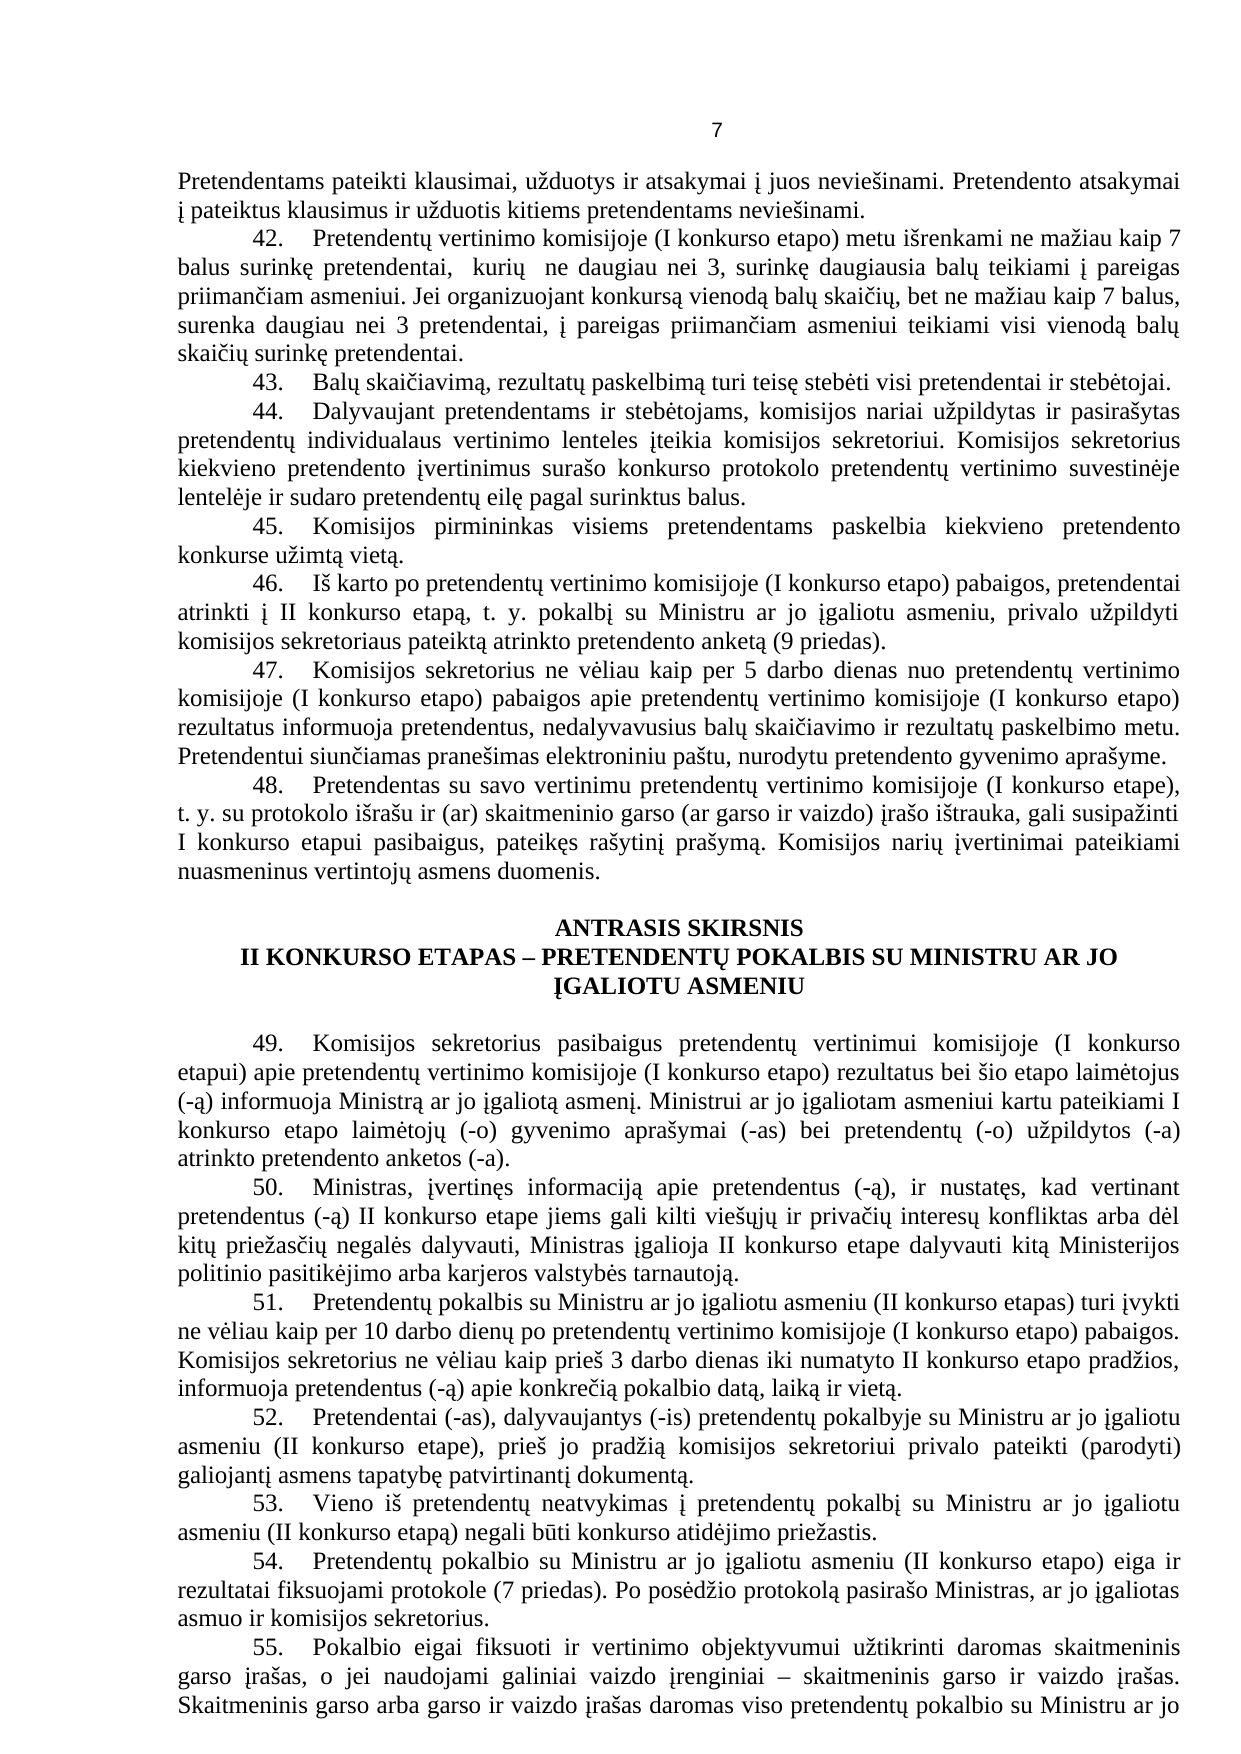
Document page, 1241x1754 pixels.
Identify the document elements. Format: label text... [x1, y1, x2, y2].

text 49. Komisijos sekretorius pasibaigus pretendentų vertinimui komisijoje (I konkurso etapui) apie pretendentų vertinimo komisijoje (I konkurso etapo) rezultatus bei šio etapo laimėtojus (-ą) informuoja Ministrą ar jo įgaliotą asmenį. Ministrui ar jo įgaliotam asmeniui kartu pateikiami I konkurso etapo laimėtojų (-o) gyvenimo aprašymai (-as) bei pretendentų (-o) užpildytos (-a) atrinkto pretendento anketos (-a). [177, 1028, 1181, 1172]
text 55. Pokalbio eigai fiksuoti ir vertinimo objektyvumui užtikrinti daromas skaitmeninis garso įrašas, o jei naudojami galiniai vaizdo įrenginiai – skaitmeninis garso ir vaizdo įrašas. Skaitmeninis garso arba garso ir vaizdo įrašas daromas viso pretendentų pokalbio su Ministru ar jo [177, 1632, 1181, 1718]
text 52. Pretendentai (-as), dalyvaujantys (-is) pretendentų pokalbyje su Ministru ar jo įgaliotu asmeniu (II konkurso etape), prieš jo pradžią komisijos sekretoriui privalo pateikti (parodyti) galiojantį asmens tapatybę patvirtinantį dokumentą. [177, 1402, 1181, 1488]
text 43. Balų skaičiavimą, rezultatų paskelbimą turi teisę stebėti visi pretendentai ir stebėtojai. [177, 367, 1181, 396]
text 45. Komisijos pirmininkas visiems pretendentams paskelbia kiekvieno pretendento konkurse užimtą vietą. [177, 511, 1181, 568]
text 48. Pretendentas su savo vertinimu pretendentų vertinimo komisijoje (I konkurso etape), t. y. su protokolo išrašu ir (ar) skaitmeninio garso (ar garso ir vaizdo) įrašo ištrauka, gali susipažinti I konkurso etapui pasibaigus, pateikęs rašytinį prašymą. Komisijos narių įvertinimai pateikiami nuasmeninus vertintojų asmens duomenis. [177, 770, 1181, 885]
text 54. Pretendentų pokalbio su Ministru ar jo įgaliotu asmeniu (II konkurso etapo) eiga ir rezultatai fiksuojami protokole (7 priedas). Po posėdžio protokolą pasirašo Ministras, ar jo įgaliotas asmuo ir komisijos sekretorius. [177, 1546, 1181, 1632]
text ANTRASIS SKIRSNIS [177, 913, 1181, 942]
text 47. Komisijos sekretorius ne vėliau kaip per 5 darbo dienas nuo pretendentų vertinimo komisijoje (I konkurso etapo) pabaigos apie pretendentų vertinimo komisijoje (I konkurso etapo) rezultatus informuoja pretendentus, nedalyvavusius balų skaičiavimo ir rezultatų paskelbimo metu. Pretendentui siunčiamas pranešimas elektroniniu paštu, nurodytu pretendento gyvenimo aprašyme. [177, 655, 1181, 770]
text II KONKURSO ETAPAS – PRETENDENTŲ POKALBIS SU MINISTRU AR JO ĮGALIOTU ASMENIU [177, 942, 1181, 1000]
text Pretendentams pateikti klausimai, užduotys ir atsakymai į juos neviešinami. Pretendento atsakymai į pateiktus klausimus ir užduotis kitiems pretendentams neviešinami. [177, 166, 1181, 223]
text 44. Dalyvaujant pretendentams ir stebėtojams, komisijos nariai užpildytas ir pasirašytas pretendentų individualaus vertinimo lenteles įteikia komisijos sekretoriui. Komisijos sekretorius kiekvieno pretendento įvertinimus surašo konkurso protokolo pretendentų vertinimo suvestinėje lentelėje ir sudaro pretendentų eilę pagal surinktus balus. [177, 396, 1181, 511]
text 53. Vieno iš pretendentų neatvykimas į pretendentų pokalbį su Ministru ar jo įgaliotu asmeniu (II konkurso etapą) negali būti konkurso atidėjimo priežastis. [177, 1488, 1181, 1546]
text 50. Ministras, įvertinęs informaciją apie pretendentus (-ą), ir nustatęs, kad vertinant pretendentus (-ą) II konkurso etape jiems gali kilti viešųjų ir privačių interesų konfliktas arba dėl kitų priežasčių negalės dalyvauti, Ministras įgalioja II konkurso etape dalyvauti kitą Ministerijos politinio pasitikėjimo arba karjeros valstybės tarnautoją. [177, 1172, 1181, 1287]
text 46. Iš karto po pretendentų vertinimo komisijoje (I konkurso etapo) pabaigos, pretendentai atrinkti į II konkurso etapą, t. y. pokalbį su Ministru ar jo įgaliotu asmeniu, privalo užpildyti komisijos sekretoriaus pateiktą atrinkto pretendento anketą (9 priedas). [177, 568, 1181, 655]
text 51. Pretendentų pokalbis su Ministru ar jo įgaliotu asmeniu (II konkurso etapas) turi įvykti ne vėliau kaip per 10 darbo dienų po pretendentų vertinimo komisijoje (I konkurso etapo) pabaigos. Komisijos sekretorius ne vėliau kaip prieš 3 darbo dienas iki numatyto II konkurso etapo pradžios, informuoja pretendentus (-ą) apie konkrečią pokalbio datą, laiką ir vietą. [177, 1287, 1181, 1402]
text 42. Pretendentų vertinimo komisijoje (I konkurso etapo) metu išrenkami ne mažiau kaip 7 balus surinkę pretendentai, kurių ne daugiau nei 3, surinkę daugiausia balų teikiami į pareigas priimančiam asmeniui. Jei organizuojant konkursą vienodą balų skaičių, bet ne mažiau kaip 7 balus, surenka daugiau nei 3 pretendentai, į pareigas priimančiam asmeniui teikiami visi vienodą balų skaičių surinkę pretendentai. [177, 223, 1181, 367]
